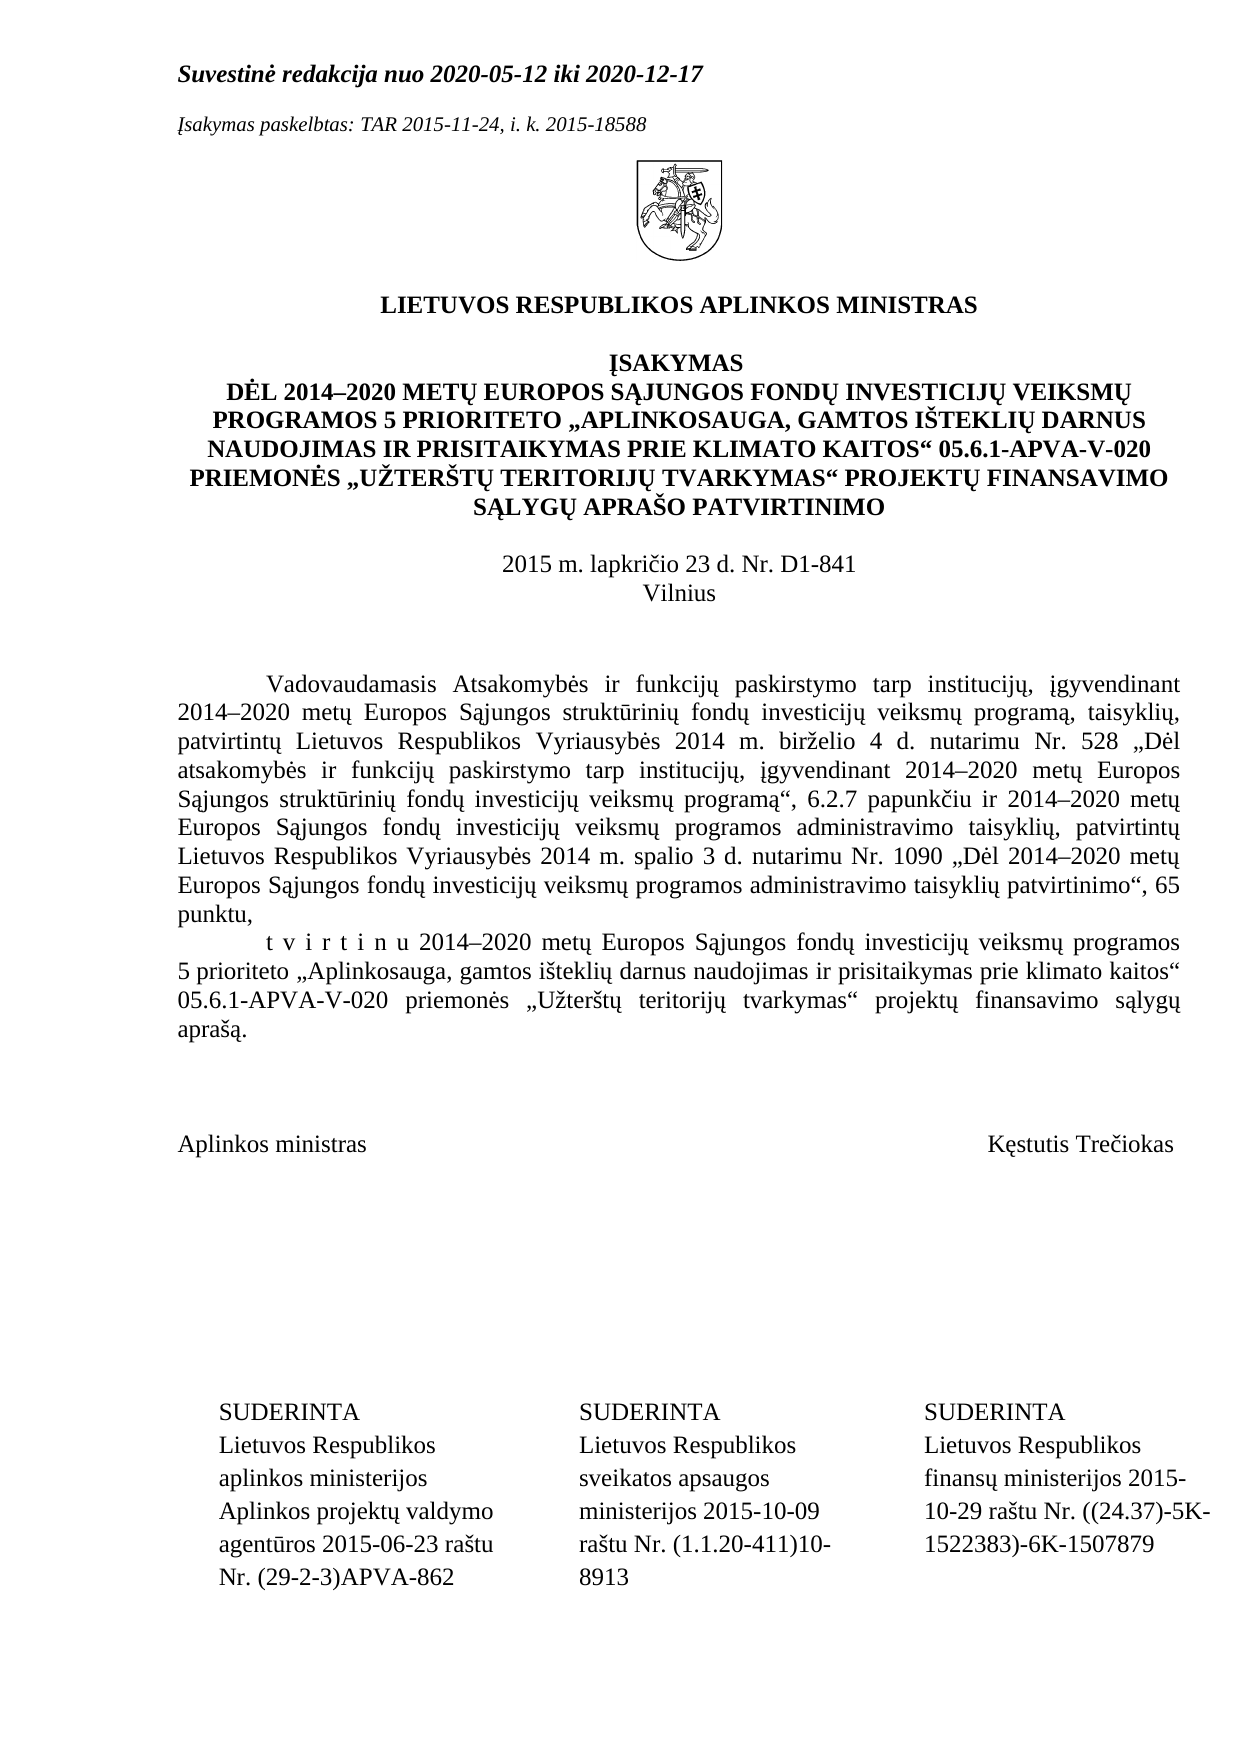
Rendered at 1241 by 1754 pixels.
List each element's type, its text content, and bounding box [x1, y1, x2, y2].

table_header SUDERINTA [538, 1397, 913, 1430]
table_header SUDERINTA [913, 1397, 1223, 1430]
text Vadovaudamasis Atsakomybės ir funkcijų paskirstymo tarp institucijų, įgyvendinant 2014–2020 metų Europos Sąjungos struktūrinių fondų investicijų veiksmų programą, taisyklių, patvirtintų Lietuvos Respublikos Vyriausybės 2014 m. birželio 4 d. nutarimu Nr. 528 „Dėl atsakomybės ir funkcijų paskirstymo tarp institucijų, įgyvendinant 2014–2020 metų Europos Sąjungos struktūrinių fondų investicijų veiksmų programą“, 6.2.7 papunkčiu ir 2014–2020 metų Europos Sąjungos fondų investicijų veiksmų programos administravimo taisyklių, patvirtintų Lietuvos Respublikos Vyriausybės 2014 m. spalio 3 d. nutarimu Nr. 1090 „Dėl 2014–2020 metų Europos Sąjungos fondų investicijų veiksmų programos administravimo taisyklių patvirtinimo“, 65 punktu, [177, 669, 1181, 927]
text Suvestinė redakcija nuo 2020-05-12 iki 2020-12-17 [177, 59, 1181, 88]
text t v i r t i n u 2014–2020 metų Europos Sąjungos fondų investicijų veiksmų programos 5 prioriteto „Aplinkosauga, gamtos išteklių darnus naudojimas ir prisitaikymas prie klimato kaitos“ 05.6.1-APVA-V-020 priemonės „Užterštų teritorijų tvarkymas“ projektų finansavimo sąlygų aprašą. [177, 927, 1181, 1042]
text 2015 m. lapkričio 23 d. Nr. D1-841 [177, 549, 1181, 578]
table_cell Lietuvos Respublikos finansų ministerijos 2015-10-29 raštu Nr. ((24.37)-5K-1522383)-6K-1507879 [913, 1430, 1223, 1595]
text LIETUVOS RESPUBLIKOS APLINKOS MINISTRAS [177, 291, 1181, 319]
text Aplinkos ministras Kęstutis Trečiokas [177, 1129, 1181, 1157]
table_header SUDERINTA [177, 1397, 537, 1430]
text Įsakymas paskelbtas: TAR 2015-11-24, i. k. 2015-18588 [177, 112, 1181, 136]
text ĮSAKYMAS [177, 348, 1181, 377]
text DĖL 2014–2020 METŲ EUROPOS SĄJUNGOS FONDŲ INVESTICIJŲ VEIKSMŲ PROGRAMOS 5 prioriteto „Aplinkosauga, gamtos išteklių darnus naudojimas ir prisitaikymas prie klimato kaitos“ 05.6.1-APVA-V-020 priemonės „UŽTERŠTŲ TERITORIJŲ TVARKYMAS“ PROJEKTŲ FINANSAVIMO SĄLYGŲ APRAŠo patvirtinimo [177, 377, 1181, 521]
table_cell Lietuvos Respublikos aplinkos ministerijos Aplinkos projektų valdymo agentūros 2015-06-23 raštu Nr. (29-2-3)APVA-862 [177, 1430, 537, 1595]
table_cell Lietuvos Respublikos sveikatos apsaugos ministerijos 2015-10-09 raštu Nr. (1.1.20-411)10-8913 [538, 1430, 913, 1595]
text Vilnius [177, 578, 1181, 607]
